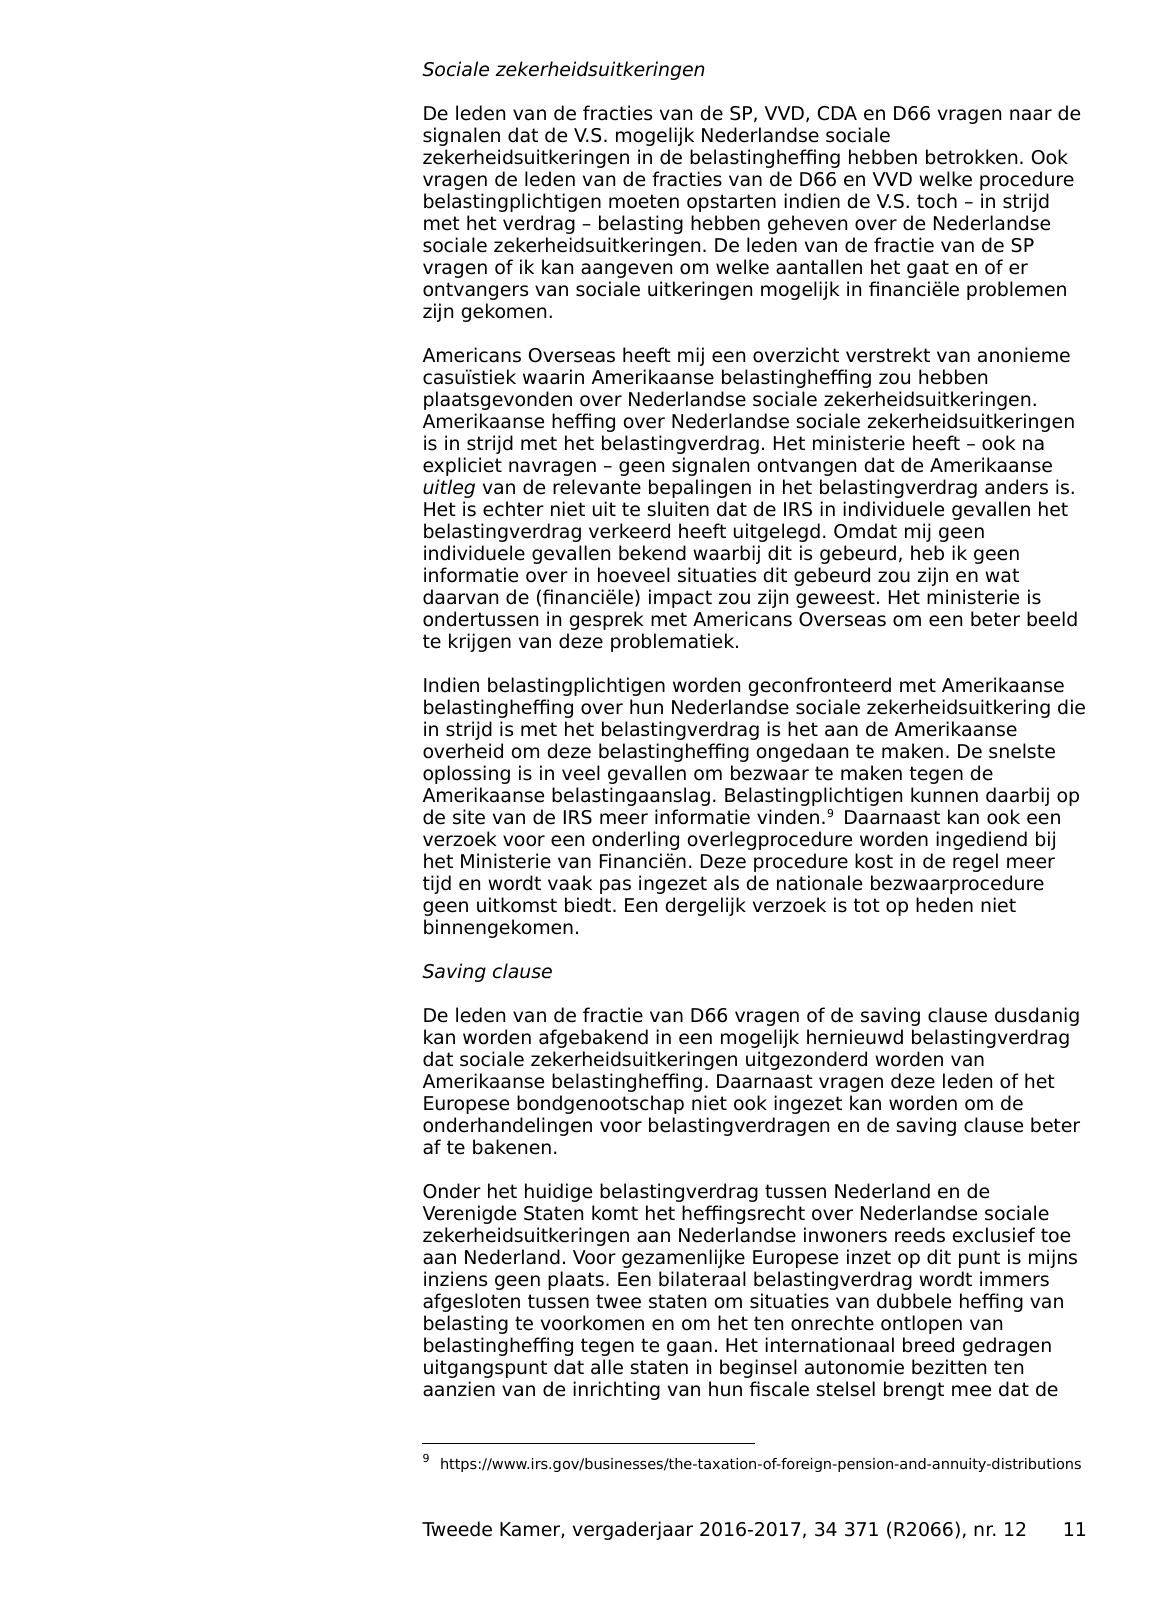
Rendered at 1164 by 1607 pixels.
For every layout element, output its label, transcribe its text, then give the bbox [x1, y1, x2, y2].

subtitle Sociale zekerheidsuitkeringen [422, 59, 1087, 81]
text Onder het huidige belastingverdrag tussen Nederland en de Verenigde Staten komt het heffingsrecht over Nederlandse sociale zekerheidsuitkeringen aan Nederlandse inwoners reeds exclusief toe aan Nederland. Voor gezamenlijke Europese inzet op dit punt is mijns inziens geen plaats. Een bilateraal belastingverdrag wordt immers afgesloten tussen twee staten om situaties van dubbele heffing van belasting te voorkomen en om het ten onrechte ontlopen van belastingheffing tegen te gaan. Het internationaal breed gedragen uitgangspunt dat alle staten in beginsel autonomie bezitten ten aanzien van de inrichting van hun fiscale stelsel brengt mee dat de [422, 1181, 1087, 1401]
text https://www.irs.gov/businesses/the-taxation-of-foreign-pension-and-annuity-distributions [422, 1452, 1087, 1474]
text Americans Overseas heeft mij een overzicht verstrekt van anonieme casuïstiek waarin Amerikaanse belastingheffing zou hebben plaatsgevonden over Nederlandse sociale zekerheidsuitkeringen. Amerikaanse heffing over Nederlandse sociale zekerheidsuitkeringen is in strijd met het belastingverdrag. Het ministerie heeft – ook na expliciet navragen – geen signalen ontvangen dat de Amerikaanse uitleg van de relevante bepalingen in het belastingverdrag anders is. Het is echter niet uit te sluiten dat de IRS in individuele gevallen het belastingverdrag verkeerd heeft uitgelegd. Omdat mij geen individuele gevallen bekend waarbij dit is gebeurd, heb ik geen informatie over in hoeveel situaties dit gebeurd zou zijn en wat daarvan de (financiële) impact zou zijn geweest. Het ministerie is ondertussen in gesprek met Americans Overseas om een beter beeld te krijgen van deze problematiek. [422, 345, 1087, 653]
text De leden van de fracties van de SP, VVD, CDA en D66 vragen naar de signalen dat de V.S. mogelijk Nederlandse sociale zekerheidsuitkeringen in de belastingheffing hebben betrokken. Ook vragen de leden van de fracties van de D66 en VVD welke procedure belastingplichtigen moeten opstarten indien de V.S. toch – in strijd met het verdrag – belasting hebben geheven over de Nederlandse sociale zekerheidsuitkeringen. De leden van de fractie van de SP vragen of ik kan aangeven om welke aantallen het gaat en of er ontvangers van sociale uitkeringen mogelijk in financiële problemen zijn gekomen. [422, 103, 1087, 323]
text De leden van de fractie van D66 vragen of de saving clause dusdanig kan worden afgebakend in een mogelijk hernieuwd belastingverdrag dat sociale zekerheidsuitkeringen uitgezonderd worden van Amerikaanse belastingheffing. Daarnaast vragen deze leden of het Europese bondgenootschap niet ook ingezet kan worden om de onderhandelingen voor belastingverdragen en de saving clause beter af te bakenen. [422, 1005, 1087, 1159]
subtitle Saving clause [422, 961, 1087, 983]
text Indien belastingplichtigen worden geconfronteerd met Amerikaanse belastingheffing over hun Nederlandse sociale zekerheidsuitkering die in strijd is met het belastingverdrag is het aan de Amerikaanse overheid om deze belastingheffing ongedaan te maken. De snelste oplossing is in veel gevallen om bezwaar te maken tegen de Amerikaanse belastingaanslag. Belastingplichtigen kunnen daarbij op de site van de IRS meer informatie vinden. Daarnaast kan ook een verzoek voor een onderling overlegprocedure worden ingediend bij het Ministerie van Financiën. Deze procedure kost in de regel meer tijd en wordt vaak pas ingezet als de nationale bezwaarprocedure geen uitkomst biedt. Een dergelijk verzoek is tot op heden niet binnengekomen. [422, 675, 1087, 939]
